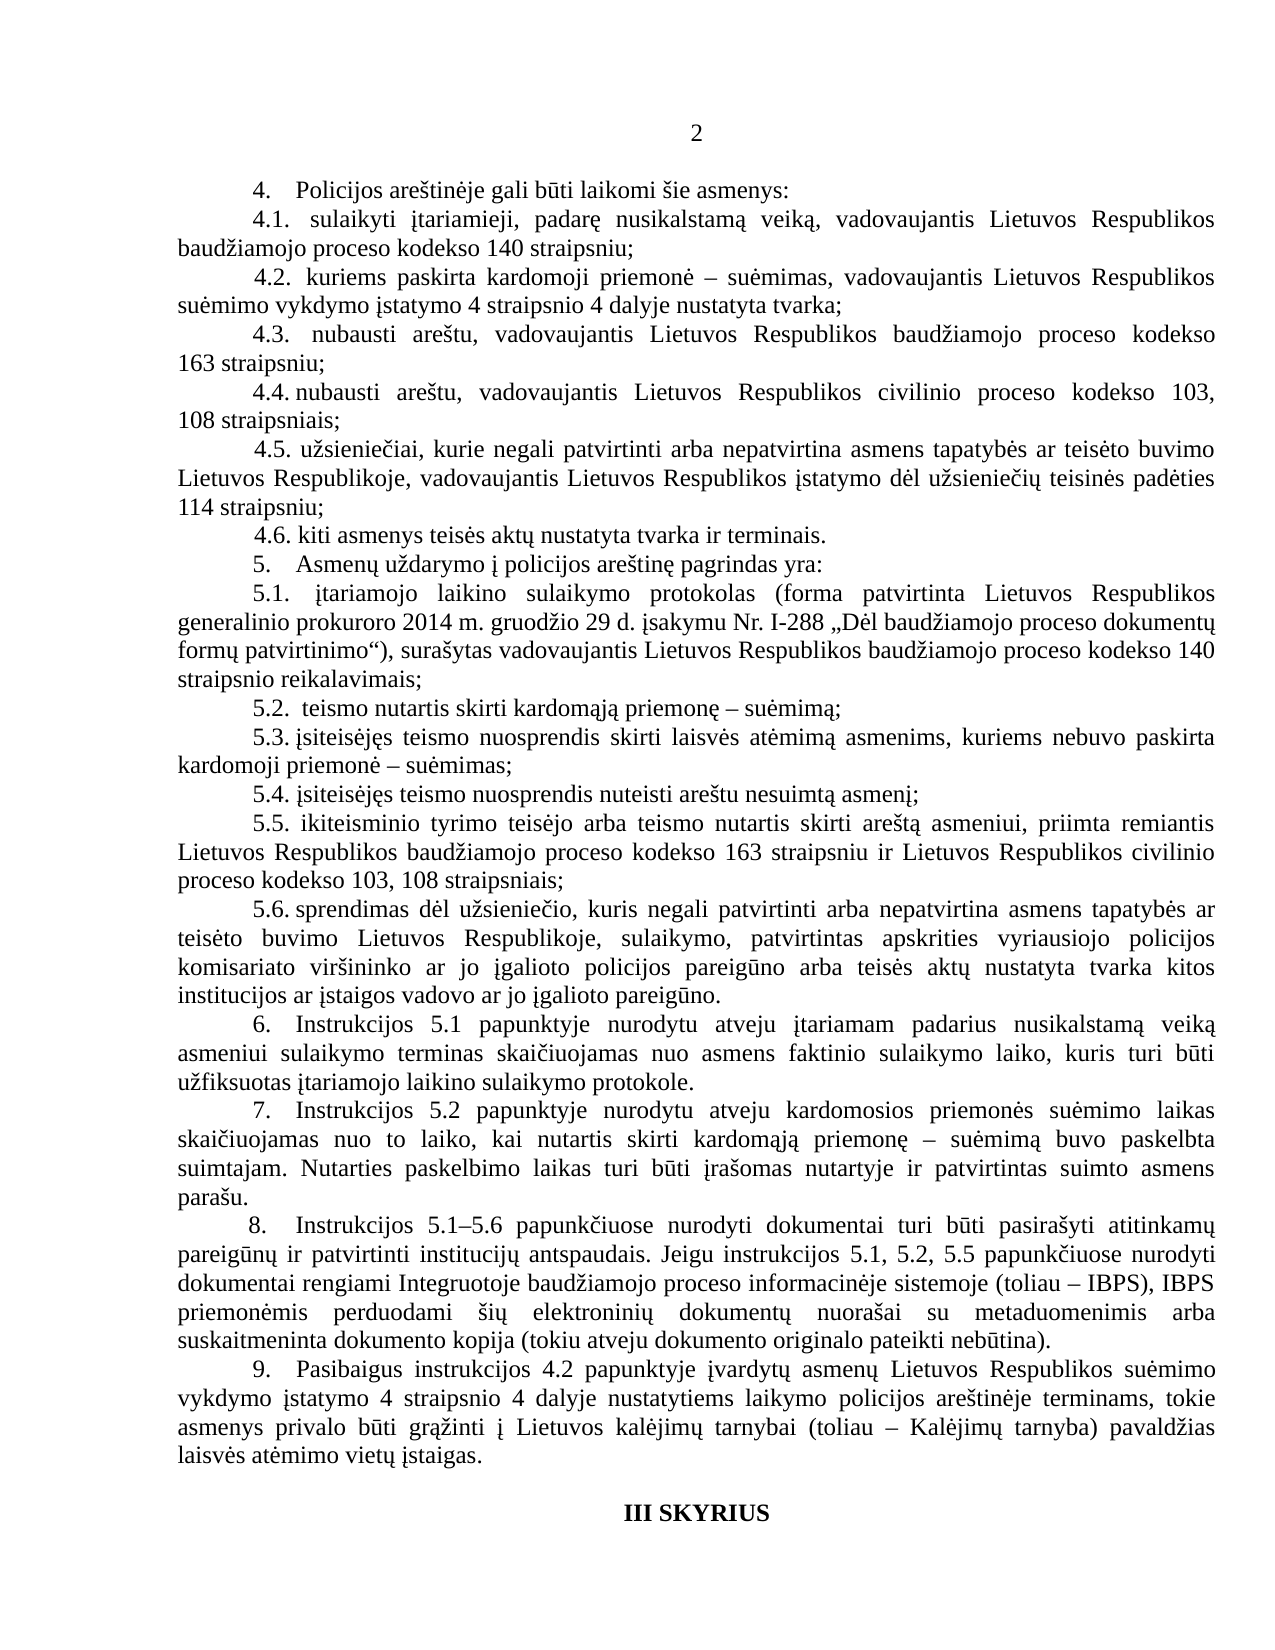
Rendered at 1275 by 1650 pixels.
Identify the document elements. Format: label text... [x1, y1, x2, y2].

text 4.4. nubausti areštu, vadovaujantis Lietuvos Respublikos civilinio proceso kodekso 103, 108 straipsniais; [177, 377, 1216, 434]
text 5.5. ikiteisminio tyrimo teisėjo arba teismo nutartis skirti areštą asmeniui, priimta remiantis Lietuvos Respublikos baudžiamojo proceso kodekso 163 straipsniu ir Lietuvos Respublikos civilinio proceso kodekso 103, 108 straipsniais; [177, 808, 1216, 894]
text 4.6. kiti asmenys teisės aktų nustatyta tvarka ir terminais. [177, 521, 1216, 549]
text 4.2. kuriems paskirta kardomoji priemonė – suėmimas, vadovaujantis Lietuvos Respublikos suėmimo vykdymo įstatymo 4 straipsnio 4 dalyje nustatyta tvarka; [177, 262, 1216, 319]
text 5.2. teismo nutartis skirti kardomąją priemonę – suėmimą; [177, 693, 1216, 722]
text 5.1. įtariamojo laikino sulaikymo protokolas (forma patvirtinta Lietuvos Respublikos generalinio prokuroro 2014 m. gruodžio 29 d. įsakymu Nr. I-288 „Dėl baudžiamojo proceso dokumentų formų patvirtinimo“), surašytas vadovaujantis Lietuvos Respublikos baudžiamojo proceso kodekso 140 straipsnio reikalavimais; [177, 578, 1216, 693]
text III SKYRIUS [177, 1498, 1216, 1527]
text 8. Instrukcijos 5.1–5.6 papunkčiuose nurodyti dokumentai turi būti pasirašyti atitinkamų pareigūnų ir patvirtinti institucijų antspaudais. Jeigu instrukcijos 5.1, 5.2, 5.5 papunkčiuose nurodyti dokumentai rengiami Integruotoje baudžiamojo proceso informacinėje sistemoje (toliau – IBPS), IBPS priemonėmis perduodami šių elektroninių dokumentų nuorašai su metaduomenimis arba suskaitmeninta dokumento kopija (tokiu atveju dokumento originalo pateikti nebūtina). [177, 1211, 1216, 1354]
text 5.6. sprendimas dėl užsieniečio, kuris negali patvirtinti arba nepatvirtina asmens tapatybės ar teisėto buvimo Lietuvos Respublikoje, sulaikymo, patvirtintas apskrities vyriausiojo policijos komisariato viršininko ar jo įgalioto policijos pareigūno arba teisės aktų nustatyta tvarka kitos institucijos ar įstaigos vadovo ar jo įgalioto pareigūno. [177, 894, 1216, 1009]
text 4.3. nubausti areštu, vadovaujantis Lietuvos Respublikos baudžiamojo proceso kodekso 163 straipsniu; [177, 319, 1216, 377]
text 4. Policijos areštinėje gali būti laikomi šie asmenys: [177, 176, 1216, 204]
text 5.4. įsiteisėjęs teismo nuosprendis nuteisti areštu nesuimtą asmenį; [177, 779, 1216, 808]
text 4.5. užsieniečiai, kurie negali patvirtinti arba nepatvirtina asmens tapatybės ar teisėto buvimo Lietuvos Respublikoje, vadovaujantis Lietuvos Respublikos įstatymo dėl užsieniečių teisinės padėties 114 straipsniu; [177, 434, 1216, 521]
text 5. Asmenų uždarymo į policijos areštinę pagrindas yra: [177, 549, 1216, 578]
text 7. Instrukcijos 5.2 papunktyje nurodytu atveju kardomosios priemonės suėmimo laikas skaičiuojamas nuo to laiko, kai nutartis skirti kardomąją priemonę – suėmimą buvo paskelbta suimtajam. Nutarties paskelbimo laikas turi būti įrašomas nutartyje ir patvirtintas suimto asmens parašu. [177, 1096, 1216, 1211]
text 4.1. sulaikyti įtariamieji, padarę nusikalstamą veiką, vadovaujantis Lietuvos Respublikos baudžiamojo proceso kodekso 140 straipsniu; [177, 204, 1216, 262]
text 6. Instrukcijos 5.1 papunktyje nurodytu atveju įtariamam padarius nusikalstamą veiką asmeniui sulaikymo terminas skaičiuojamas nuo asmens faktinio sulaikymo laiko, kuris turi būti užfiksuotas įtariamojo laikino sulaikymo protokole. [177, 1009, 1216, 1096]
text 9. Pasibaigus instrukcijos 4.2 papunktyje įvardytų asmenų Lietuvos Respublikos suėmimo vykdymo įstatymo 4 straipsnio 4 dalyje nustatytiems laikymo policijos areštinėje terminams, tokie asmenys privalo būti grąžinti į Lietuvos kalėjimų tarnybai (toliau – Kalėjimų tarnyba) pavaldžias laisvės atėmimo vietų įstaigas. [177, 1354, 1216, 1469]
text 5.3. įsiteisėjęs teismo nuosprendis skirti laisvės atėmimą asmenims, kuriems nebuvo paskirta kardomoji priemonė – suėmimas; [177, 722, 1216, 779]
